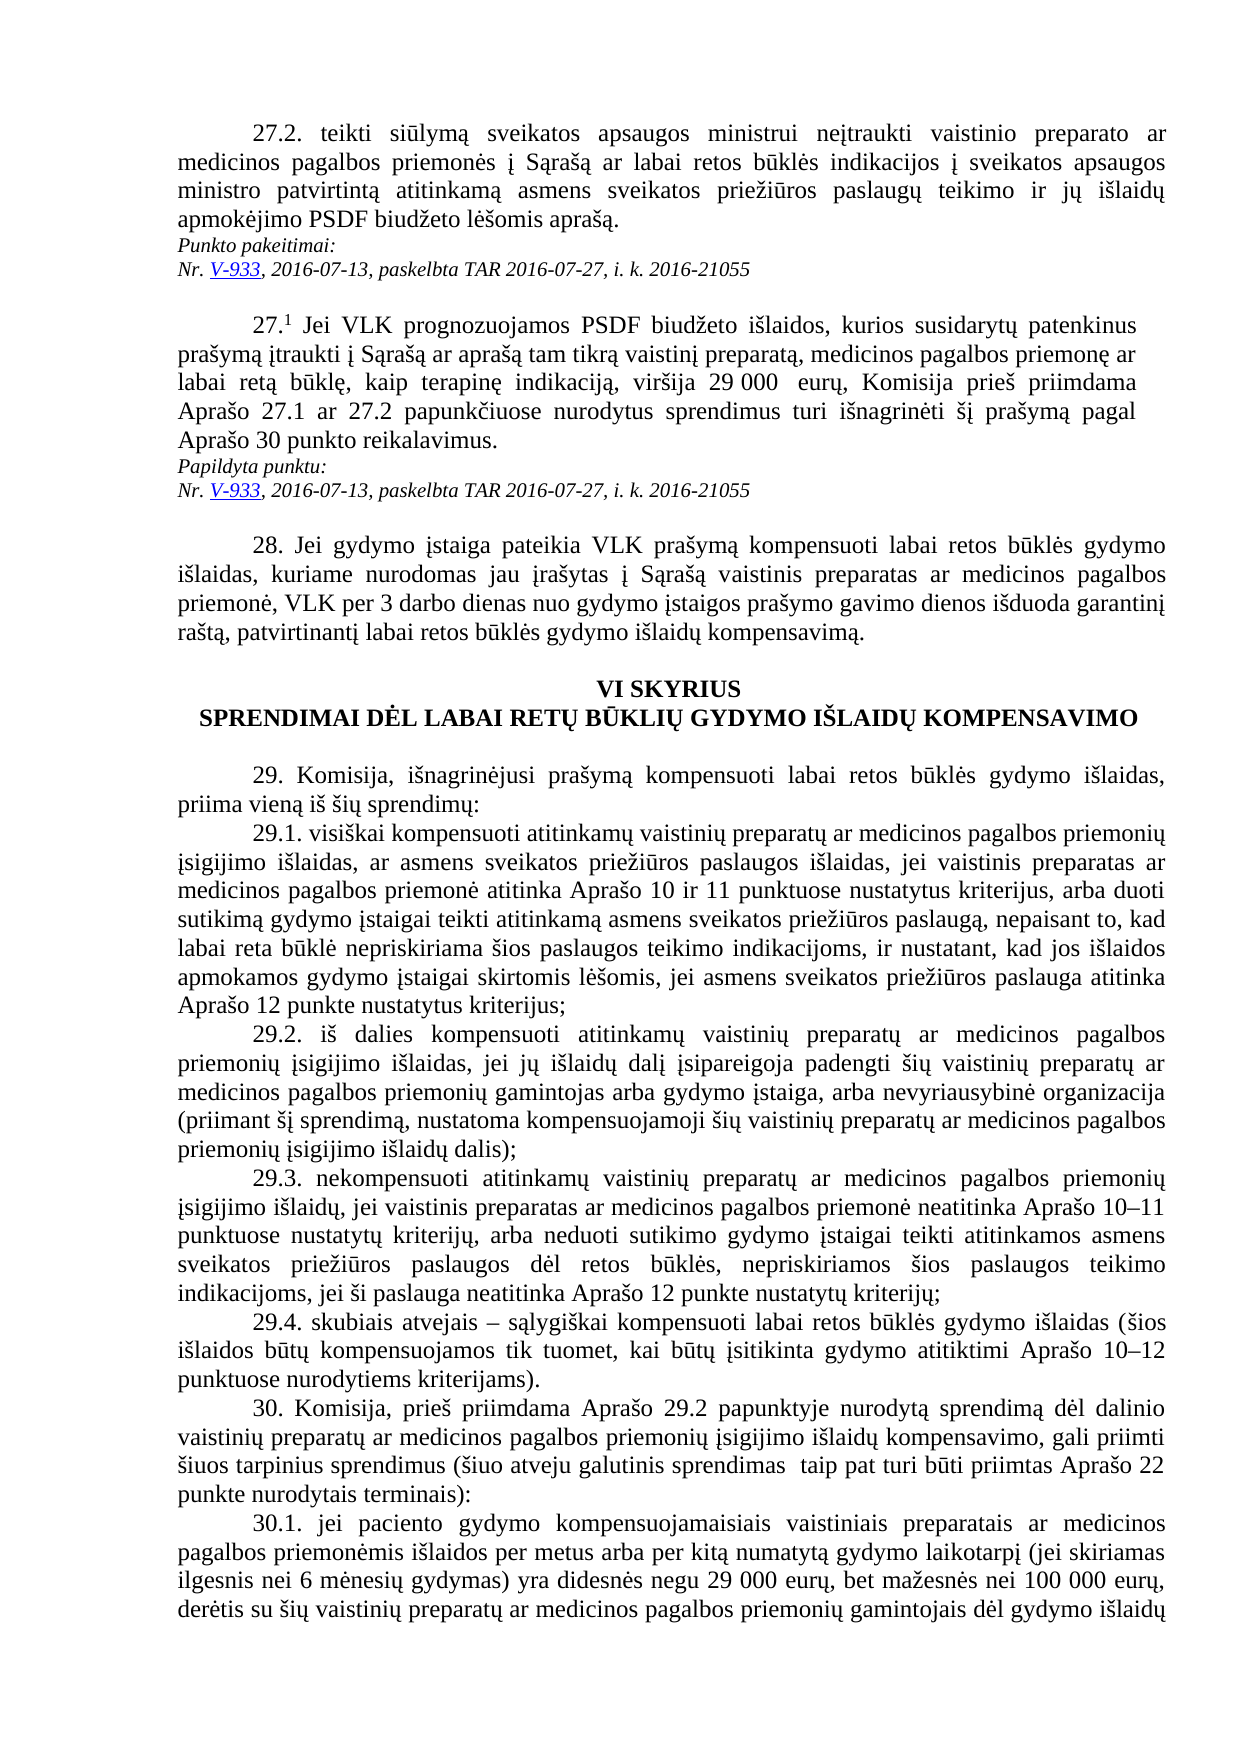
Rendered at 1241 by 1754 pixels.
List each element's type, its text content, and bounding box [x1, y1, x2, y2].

text 30.1. jei paciento gydymo kompensuojamaisiais vaistiniais preparatais ar medicinos pagalbos priemonėmis išlaidos per metus arba per kitą numatytą gydymo laikotarpį (jei skiriamas ilgesnis nei 6 mėnesių gydymas) yra didesnės negu 29 000 eurų, bet mažesnės nei 100 000 eurų, derėtis su šių vaistinių preparatų ar medicinos pagalbos priemonių gamintojais dėl gydymo išlaidų [177, 1508, 1166, 1623]
text 28. Jei gydymo įstaiga pateikia VLK prašymą kompensuoti labai retos būklės gydymo išlaidas, kuriame nurodomas jau įrašytas į Sąrašą vaistinis preparatas ar medicinos pagalbos priemonė, VLK per 3 darbo dienas nuo gydymo įstaigos prašymo gavimo dienos išduoda garantinį raštą, patvirtinantį labai retos būklės gydymo išlaidų kompensavimą. [177, 531, 1166, 646]
text VI SKYRIUS [177, 674, 1166, 703]
text Papildyta punktu: [177, 454, 1166, 478]
text 30. Komisija, prieš priimdama Aprašo 29.2 papunktyje nurodytą sprendimą dėl dalinio vaistinių preparatų ar medicinos pagalbos priemonių įsigijimo išlaidų kompensavimo, gali priimti šiuos tarpinius sprendimus (šiuo atveju galutinis sprendimas taip pat turi būti priimtas Aprašo 22 punkte nurodytais terminais): [177, 1393, 1166, 1508]
text SPRENDIMAI DĖL Labai retų būklių gydymo išlaidų kompensavimo [177, 703, 1166, 732]
text Punkto pakeitimai: [177, 233, 1166, 257]
text Nr. V-933, 2016-07-13, paskelbta TAR 2016-07-27, i. k. 2016-21055 [177, 257, 1166, 281]
text 29.3. nekompensuoti atitinkamų vaistinių preparatų ar medicinos pagalbos priemonių įsigijimo išlaidų, jei vaistinis preparatas ar medicinos pagalbos priemonė neatitinka Aprašo 10–11 punktuose nustatytų kriterijų, arba neduoti sutikimo gydymo įstaigai teikti atitinkamos asmens sveikatos priežiūros paslaugos dėl retos būklės, nepriskiriamos šios paslaugos teikimo indikacijoms, jei ši paslauga neatitinka Aprašo 12 punkte nustatytų kriterijų; [177, 1163, 1166, 1307]
text 27.1 Jei VLK prognozuojamos PSDF biudžeto išlaidos, kurios susidarytų patenkinus prašymą įtraukti į Sąrašą ar aprašą tam tikrą vaistinį preparatą, medicinos pagalbos priemonę ar labai retą būklę, kaip terapinę indikaciją, viršija 29 000 eurų, Komisija prieš priimdama Aprašo 27.1 ar 27.2 papunkčiuose nurodytus sprendimus turi išnagrinėti šį prašymą pagal Aprašo 30 punkto reikalavimus. [177, 310, 1137, 454]
text 29.2. iš dalies kompensuoti atitinkamų vaistinių preparatų ar medicinos pagalbos priemonių įsigijimo išlaidas, jei jų išlaidų dalį įsipareigoja padengti šių vaistinių preparatų ar medicinos pagalbos priemonių gamintojas arba gydymo įstaiga, arba nevyriausybinė organizacija (priimant šį sprendimą, nustatoma kompensuojamoji šių vaistinių preparatų ar medicinos pagalbos priemonių įsigijimo išlaidų dalis); [177, 1019, 1166, 1163]
text 29.4. skubiais atvejais – sąlygiškai kompensuoti labai retos būklės gydymo išlaidas (šios išlaidos būtų kompensuojamos tik tuomet, kai būtų įsitikinta gydymo atitiktimi Aprašo 10–12 punktuose nurodytiems kriterijams). [177, 1307, 1166, 1393]
text Nr. V-933, 2016-07-13, paskelbta TAR 2016-07-27, i. k. 2016-21055 [177, 478, 1166, 502]
text 27.2. teikti siūlymą sveikatos apsaugos ministrui neįtraukti vaistinio preparato ar medicinos pagalbos priemonės į Sąrašą ar labai retos būklės indikacijos į sveikatos apsaugos ministro patvirtintą atitinkamą asmens sveikatos priežiūros paslaugų teikimo ir jų išlaidų apmokėjimo PSDF biudžeto lėšomis aprašą. [177, 118, 1166, 233]
text 29. Komisija, išnagrinėjusi prašymą kompensuoti labai retos būklės gydymo išlaidas, priima vieną iš šių sprendimų: [177, 761, 1166, 818]
text 29.1. visiškai kompensuoti atitinkamų vaistinių preparatų ar medicinos pagalbos priemonių įsigijimo išlaidas, ar asmens sveikatos priežiūros paslaugos išlaidas, jei vaistinis preparatas ar medicinos pagalbos priemonė atitinka Aprašo 10 ir 11 punktuose nustatytus kriterijus, arba duoti sutikimą gydymo įstaigai teikti atitinkamą asmens sveikatos priežiūros paslaugą, nepaisant to, kad labai reta būklė nepriskiriama šios paslaugos teikimo indikacijoms, ir nustatant, kad jos išlaidos apmokamos gydymo įstaigai skirtomis lėšomis, jei asmens sveikatos priežiūros paslauga atitinka Aprašo 12 punkte nustatytus kriterijus; [177, 818, 1166, 1019]
